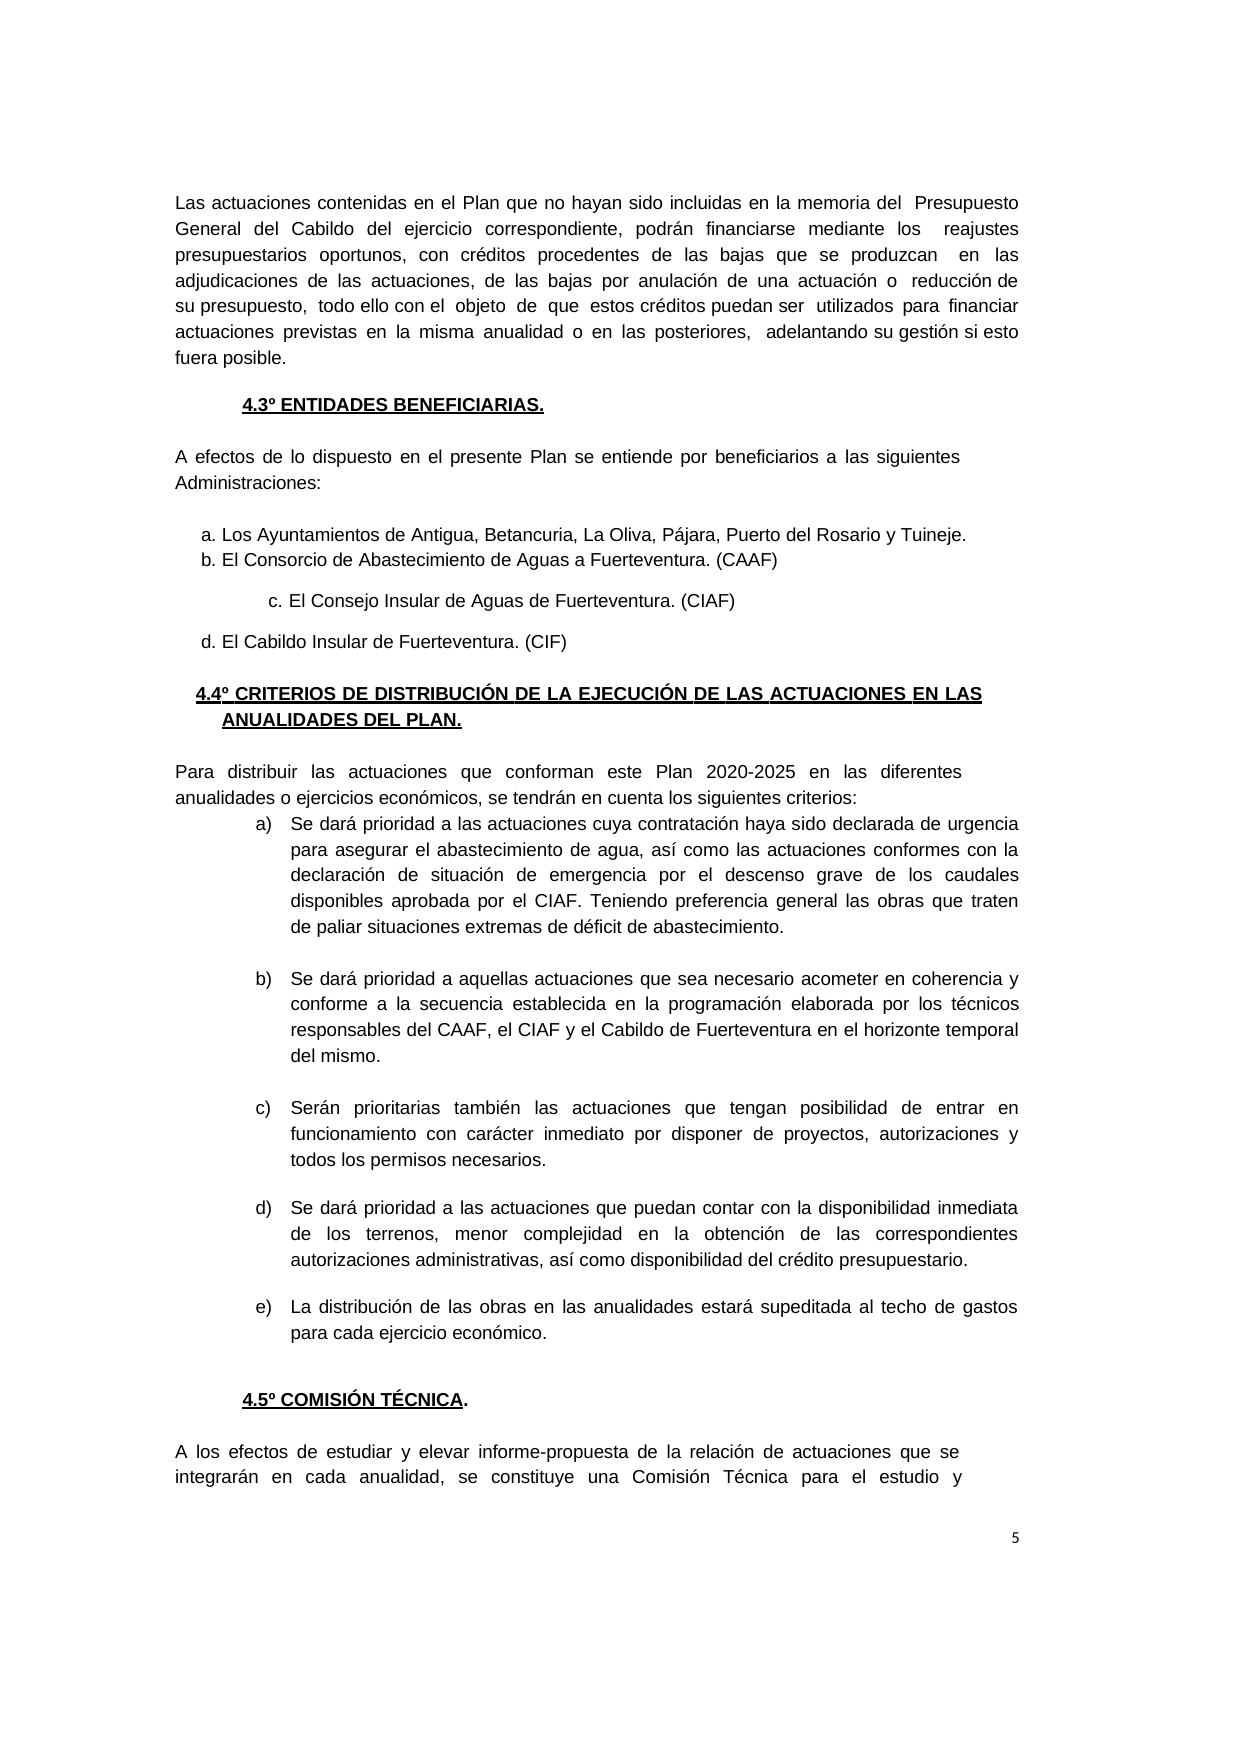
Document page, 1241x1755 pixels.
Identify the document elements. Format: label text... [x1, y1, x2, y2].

text Para distribuir las actuaciones que conforman este Plan 2020-2025 en las diferentes anualidades o ejercicios económicos, se tendrán en cuenta los siguientes criterios: [175, 761, 1018, 808]
list º CRITERIOS DE DISTRIBUCIÓN DE LA EJECUCIÓN DE LAS ACTUACIONES EN LAS ANUALIDADES DEL PLAN. [196, 683, 1018, 730]
text Las actuaciones contenidas en el Plan que no hayan sido incluidas en la memoria del Presupuesto General del Cabildo del ejercicio correspondiente, podrán financiarse mediante los reajustes presupuestarios oportunos, con créditos procedentes de las bajas que se produzcan en las adjudicaciones de las actuaciones, de las bajas por anulación de una actuación o reducción de su presupuesto, todo ello con el objeto de que estos créditos puedan ser utilizados para financiar actuaciones previstas en la misma anualidad o en las posteriores, adelantando su gestión si esto fuera posible. [175, 192, 1019, 369]
list El Consorcio de Abastecimiento de Aguas a Fuerteventura. (CAAF) [201, 549, 1066, 571]
list Se dará prioridad a las actuaciones que puedan contar con la disponibilidad inmediata de los terrenos, menor complejidad en la obtención de las correspondientes autorizaciones administrativas, así como disponibilidad del crédito presupuestario. [255, 1196, 1018, 1270]
list El Cabildo Insular de Fuerteventura. (CIF) [201, 631, 1066, 653]
list º ENTIDADES BENEFICIARIAS. [242, 394, 1066, 415]
list El Consejo Insular de Aguas de Fuerteventura. (CIAF) [268, 590, 1066, 612]
list La distribución de las obras en las anualidades estará supeditada al techo de gastos para cada ejercicio económico. [255, 1296, 1018, 1343]
list Se dará prioridad a aquellas actuaciones que sea necesario acometer en coherencia y conforme a la secuencia establecida en la programación elaborada por los técnicos responsables del CAAF, el CIAF y el Cabildo de Fuerteventura en el horizonte temporal del mismo. [255, 967, 1019, 1067]
list Se dará prioridad a las actuaciones cuya contratación haya sido declarada de urgencia para asegurar el abastecimiento de agua, así como las actuaciones conformes con la declaración de situación de emergencia por el descenso grave de los caudales disponibles aprobada por el CIAF. Teniendo preferencia general las obras que traten de paliar situaciones extremas de déficit de abastecimiento. [255, 813, 1019, 937]
list Serán prioritarias también las actuaciones que tengan posibilidad de entrar en funcionamiento con carácter inmediato por disponer de proyectos, autorizaciones y todos los permisos necesarios. [255, 1097, 1019, 1170]
list Los Ayuntamientos de Antigua, Betancuria, La Oliva, Pájara, Puerto del Rosario y Tuineje. [201, 523, 1066, 545]
text A los efectos de estudiar y elevar informe-propuesta de la relación de actuaciones que se integrarán en cada anualidad, se constituye una Comisión Técnica para el estudio y [175, 1440, 1018, 1488]
list º COMISIÓN TÉCNICA. [242, 1388, 1066, 1410]
text 5 [175, 1527, 1019, 1547]
text A efectos de lo dispuesto en el presente Plan se entiende por beneficiarios a las siguientes Administraciones: [175, 446, 1018, 493]
